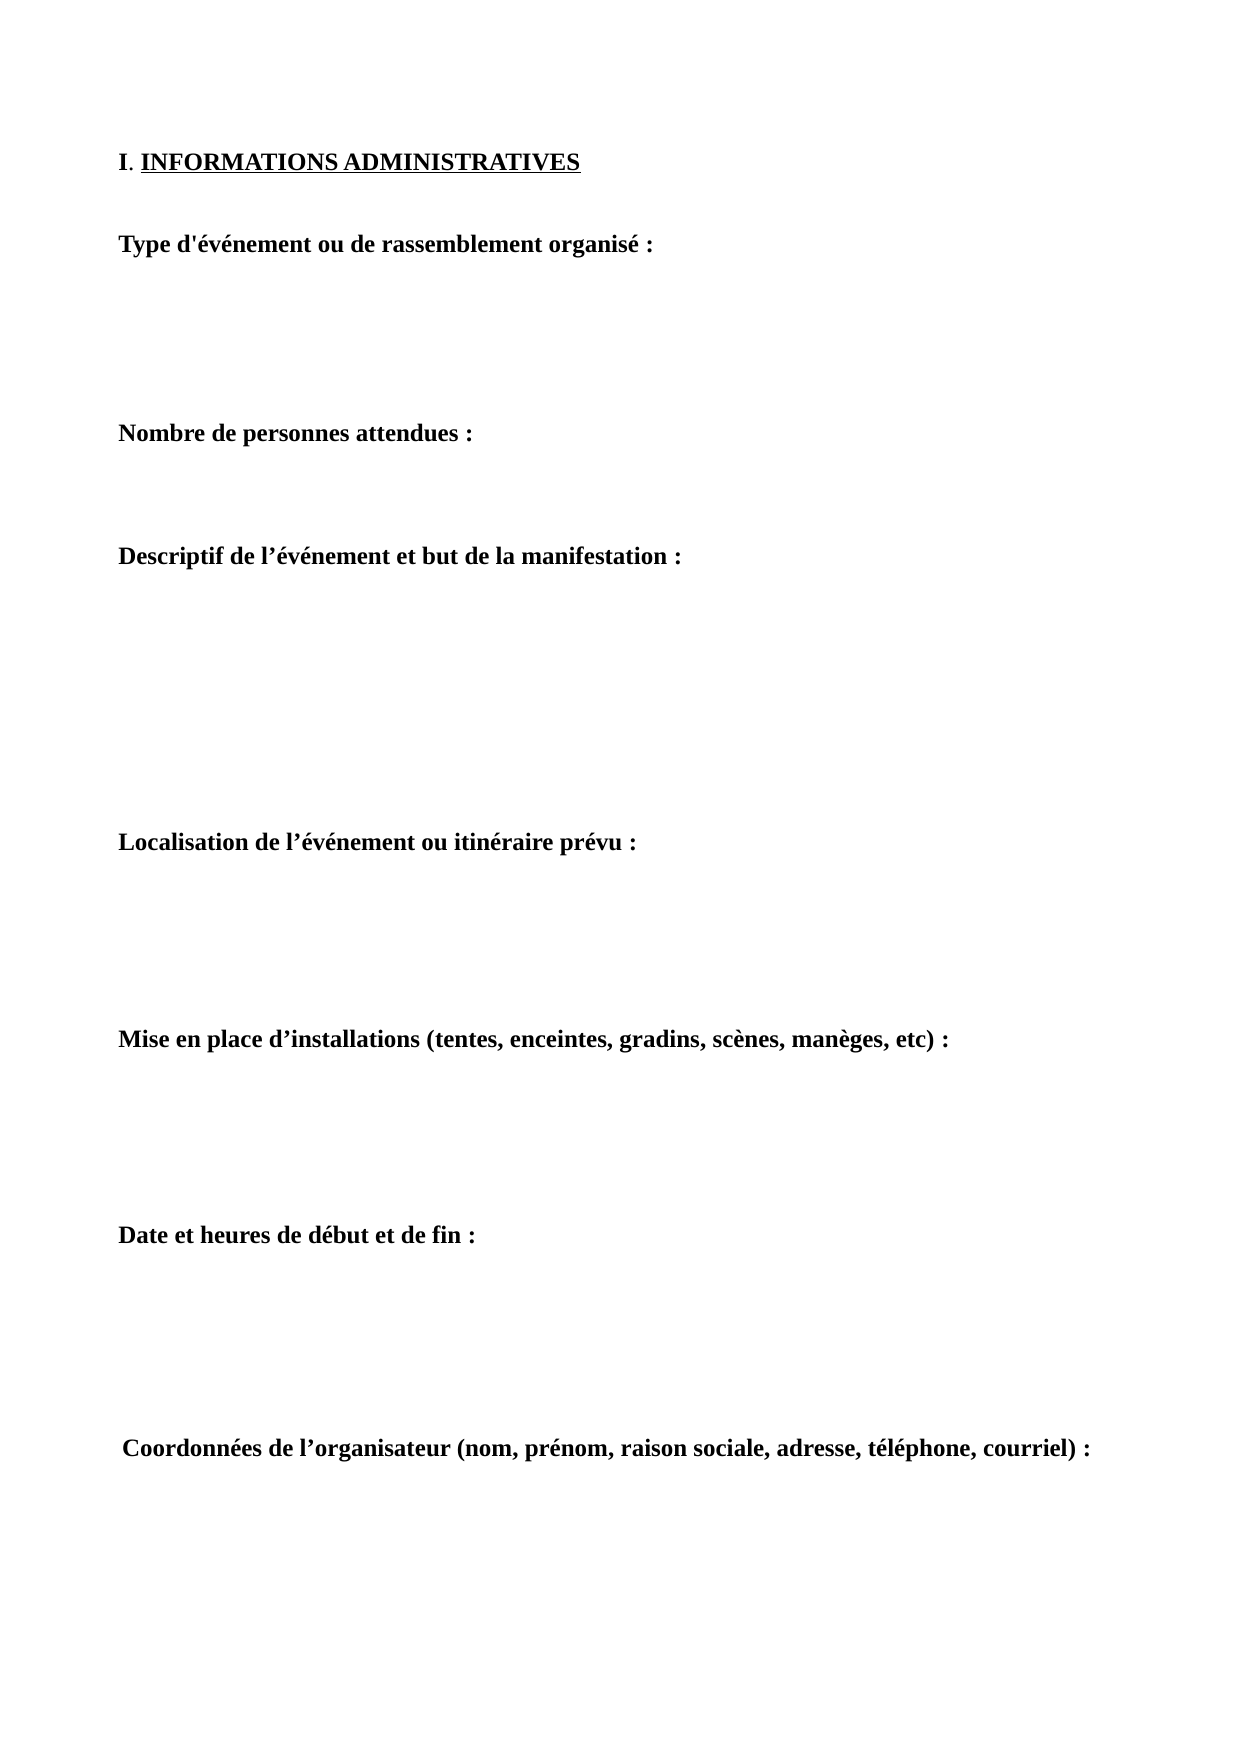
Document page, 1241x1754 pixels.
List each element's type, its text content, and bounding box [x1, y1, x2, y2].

text Date et heures de début et de fin : [118, 1220, 1122, 1249]
text I. INFORMATIONS ADMINISTRATIVES [118, 147, 1122, 176]
text Coordonnées de l’organisateur (nom, prénom, raison sociale, adresse, téléphone, courriel) : [122, 1433, 1122, 1462]
text Nombre de personnes attendues : [118, 418, 1122, 447]
text Mise en place d’installations (tentes, enceintes, gradins, scènes, manèges, etc) : [118, 1024, 1122, 1052]
subtitle Type d'événement ou de rassemblement organisé : [118, 229, 1122, 258]
subtitle Descriptif de l’événement et but de la manifestation : [118, 541, 1122, 570]
text Localisation de l’événement ou itinéraire prévu : [118, 827, 1122, 856]
